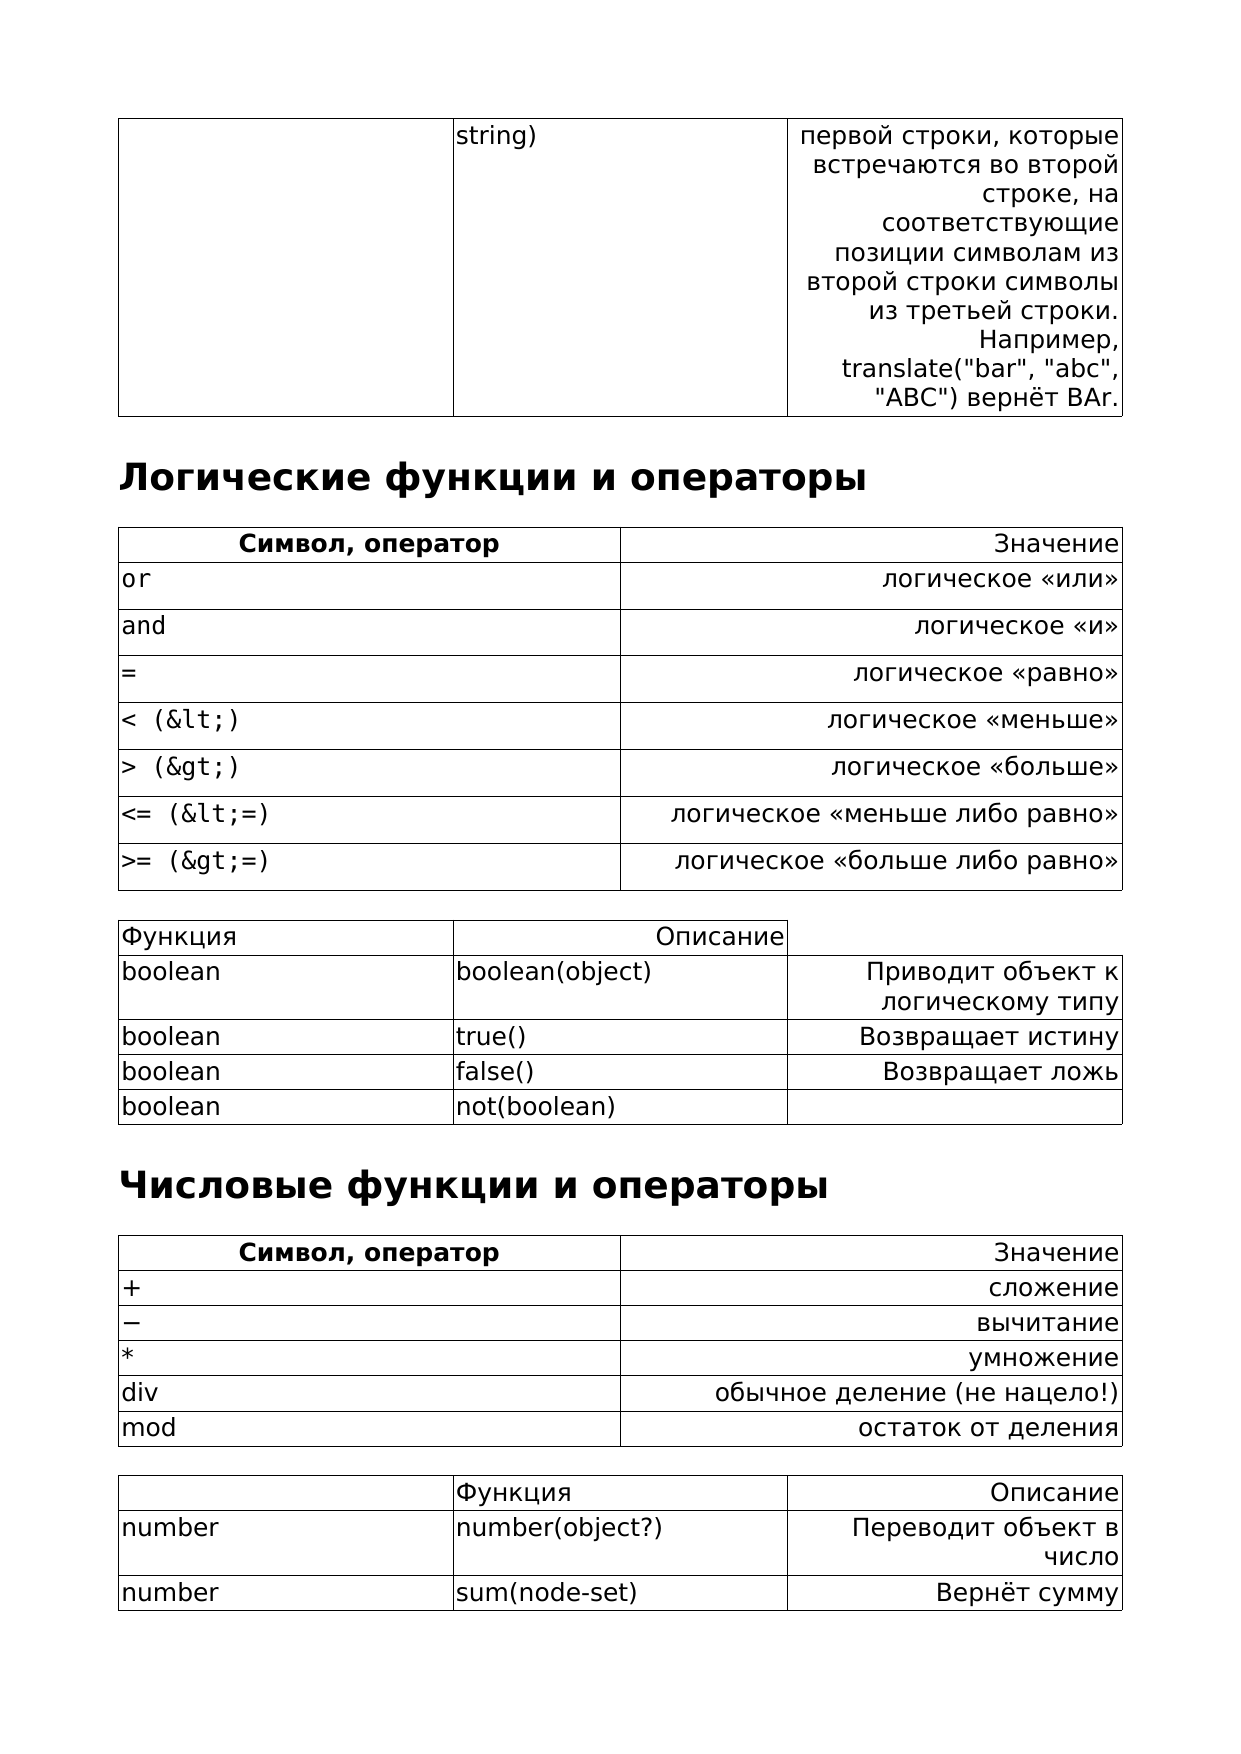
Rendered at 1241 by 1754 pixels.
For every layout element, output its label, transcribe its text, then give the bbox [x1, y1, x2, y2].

table_cell сложение [621, 1271, 1122, 1305]
table_cell остаток от деления [621, 1412, 1122, 1446]
subtitle Логические функции и операторы [118, 456, 1122, 499]
table_cell [788, 1090, 1122, 1124]
table_cell логическое «больше» [621, 750, 1122, 796]
table_cell boolean [119, 1055, 453, 1089]
table_header Функция [454, 1476, 787, 1510]
table_cell not(boolean) [454, 1090, 787, 1124]
table_cell логическое «меньше» [621, 703, 1122, 749]
table_cell Возвращает ложь [788, 1055, 1122, 1089]
table_cell number [119, 1511, 453, 1575]
table_cell Переводит объект в число [788, 1511, 1122, 1575]
table_cell логическое «или» [621, 563, 1122, 608]
table_header Значение [621, 528, 1122, 562]
table_cell [119, 119, 453, 416]
table_cell логическое «равно» [621, 656, 1122, 702]
table_cell sum(node-set) [454, 1576, 787, 1610]
table_cell логическое «меньше либо равно» [621, 797, 1122, 843]
table_cell boolean(object) [454, 956, 787, 1019]
table_cell − [119, 1306, 620, 1340]
table_header Описание [454, 921, 787, 954]
table_header Символ, оператор [119, 1236, 620, 1270]
table_cell >= (&gt;=) [119, 844, 620, 890]
table_header Описание [788, 1476, 1122, 1510]
table_cell number [119, 1576, 453, 1610]
table_cell true() [454, 1020, 787, 1054]
table_cell * [119, 1341, 620, 1375]
table_cell первой строки, которые встречаются во второй строке, на соответствующие позиции символам из второй строки символы из третьей строки. Например, translate("bar", "abc", "ABC") вернёт BAr. [788, 119, 1122, 416]
table_cell false() [454, 1055, 787, 1089]
table_cell div [119, 1376, 620, 1411]
table_cell <= (&lt;=) [119, 797, 620, 843]
table_header [119, 1476, 453, 1510]
table_cell Приводит объект к логическому типу [788, 956, 1122, 1019]
table_cell обычное деление (не нацело!) [621, 1376, 1122, 1411]
table_cell Вернёт сумму [788, 1576, 1122, 1610]
table_cell логическое «больше либо равно» [621, 844, 1122, 890]
table_cell + [119, 1271, 620, 1305]
table_cell number(object?) [454, 1511, 787, 1575]
table_header Символ, оператор [119, 528, 620, 562]
subtitle Числовые функции и операторы [118, 1164, 1122, 1208]
table_cell boolean [119, 1090, 453, 1124]
table_cell mod [119, 1412, 620, 1446]
table_cell умножение [621, 1341, 1122, 1375]
table_header Функция [119, 921, 453, 954]
table_cell boolean [119, 1020, 453, 1054]
table_cell > (&gt;) [119, 750, 620, 796]
table_cell логическое «и» [621, 610, 1122, 655]
table_cell or [119, 563, 620, 608]
table_cell Возвращает истину [788, 1020, 1122, 1054]
table_cell вычитание [621, 1306, 1122, 1340]
table_cell < (&lt;) [119, 703, 620, 749]
table_cell boolean [119, 956, 453, 1019]
table_cell string) [454, 119, 787, 416]
table_cell = [119, 656, 620, 702]
table_cell and [119, 610, 620, 655]
table_header Значение [621, 1236, 1122, 1270]
